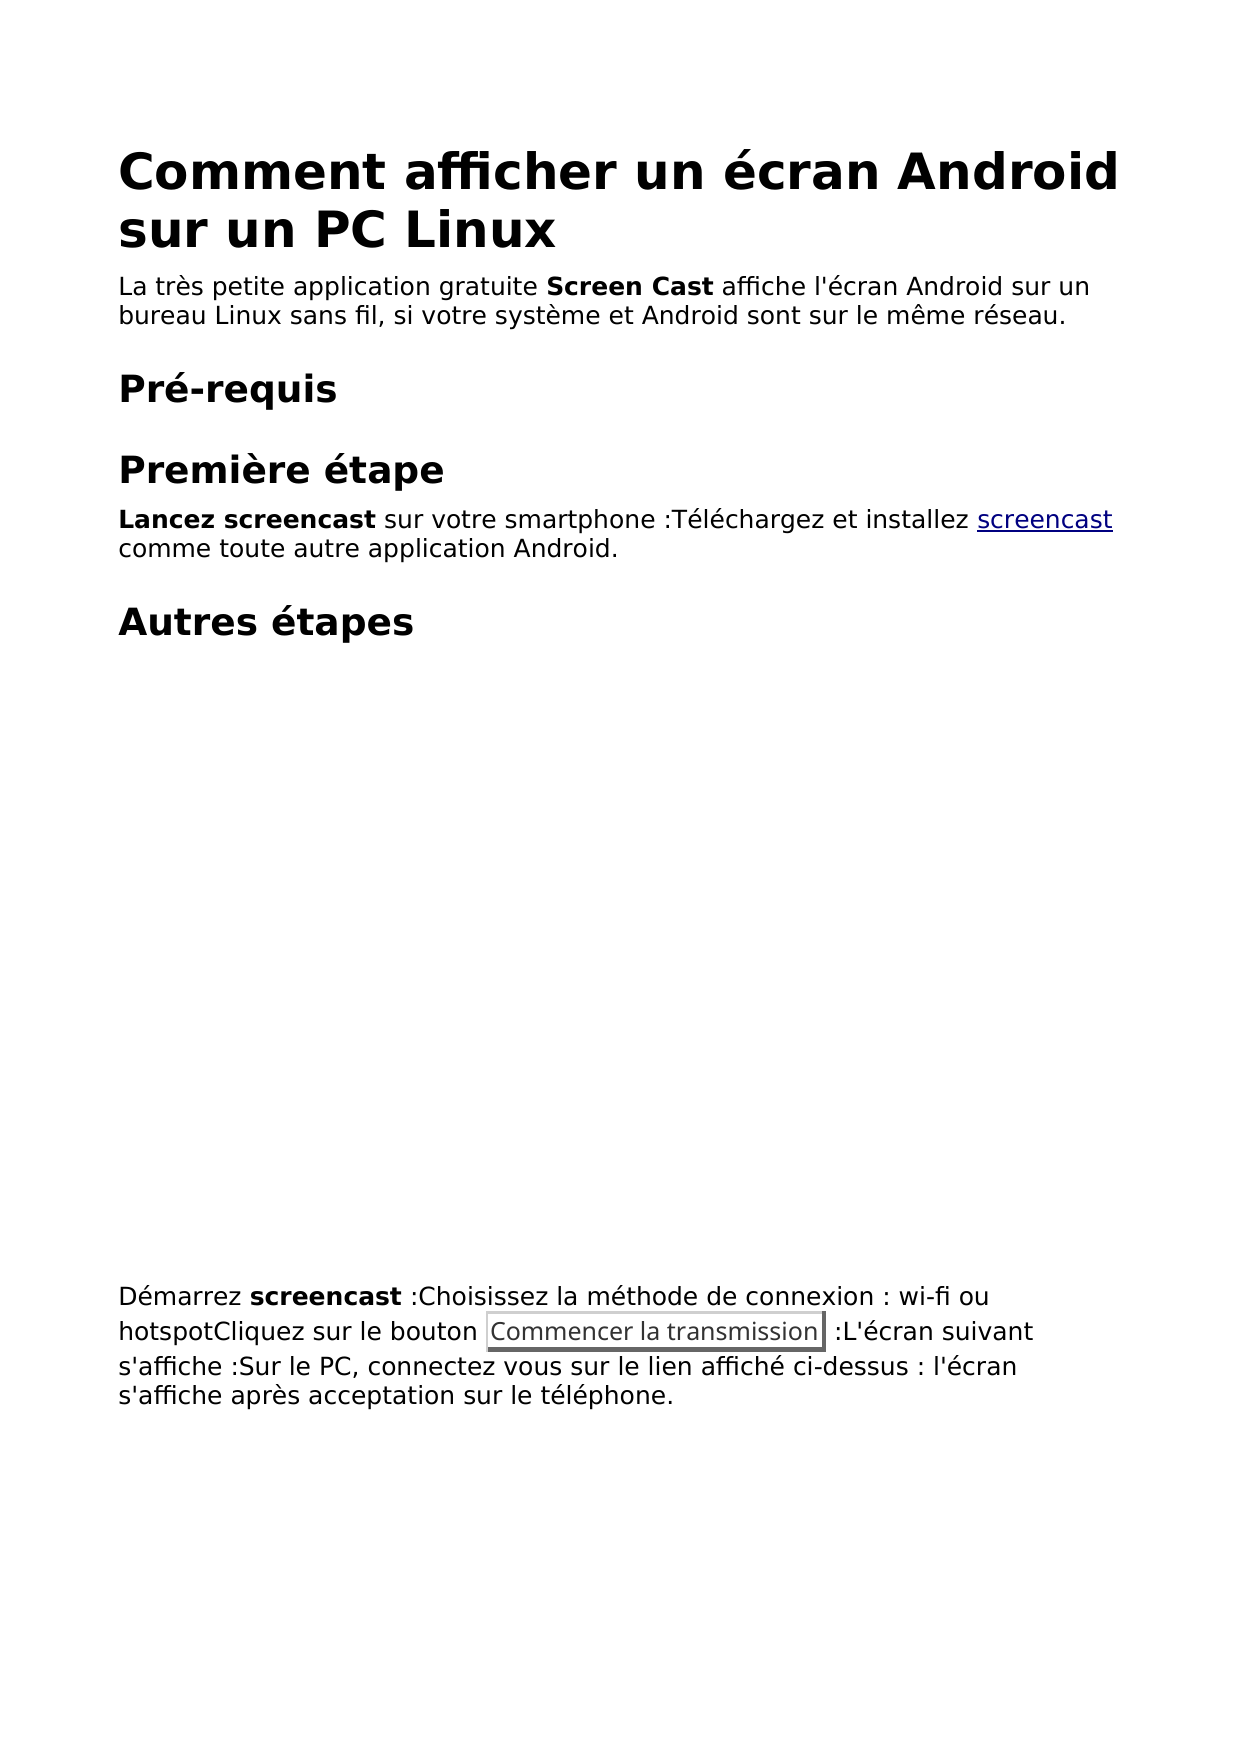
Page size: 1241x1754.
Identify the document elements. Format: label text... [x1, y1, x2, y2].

subtitle Comment afficher un écran Android sur un PC Linux [118, 143, 1122, 259]
text La très petite application gratuite Screen Cast affiche l'écran Android sur un bureau Linux sans fil, si votre système et Android sont sur le même réseau. [118, 272, 1122, 330]
subtitle Autres étapes [118, 601, 1122, 645]
subtitle Première étape [118, 449, 1122, 493]
text Lancez screencast sur votre smartphone :Téléchargez et installez screencast comme toute autre application Android. [118, 505, 1122, 563]
text Démarrez screencast :Choisissez la méthode de connexion : wi-fi ou hotspotCliquez sur le bouton Commencer la transmission :L'écran suivant s'affiche :Sur le PC, connectez vous sur le lien affiché ci-dessus : l'écran s'affiche après acceptation sur le téléphone. [118, 657, 1122, 1410]
subtitle Pré-requis [118, 368, 1122, 412]
